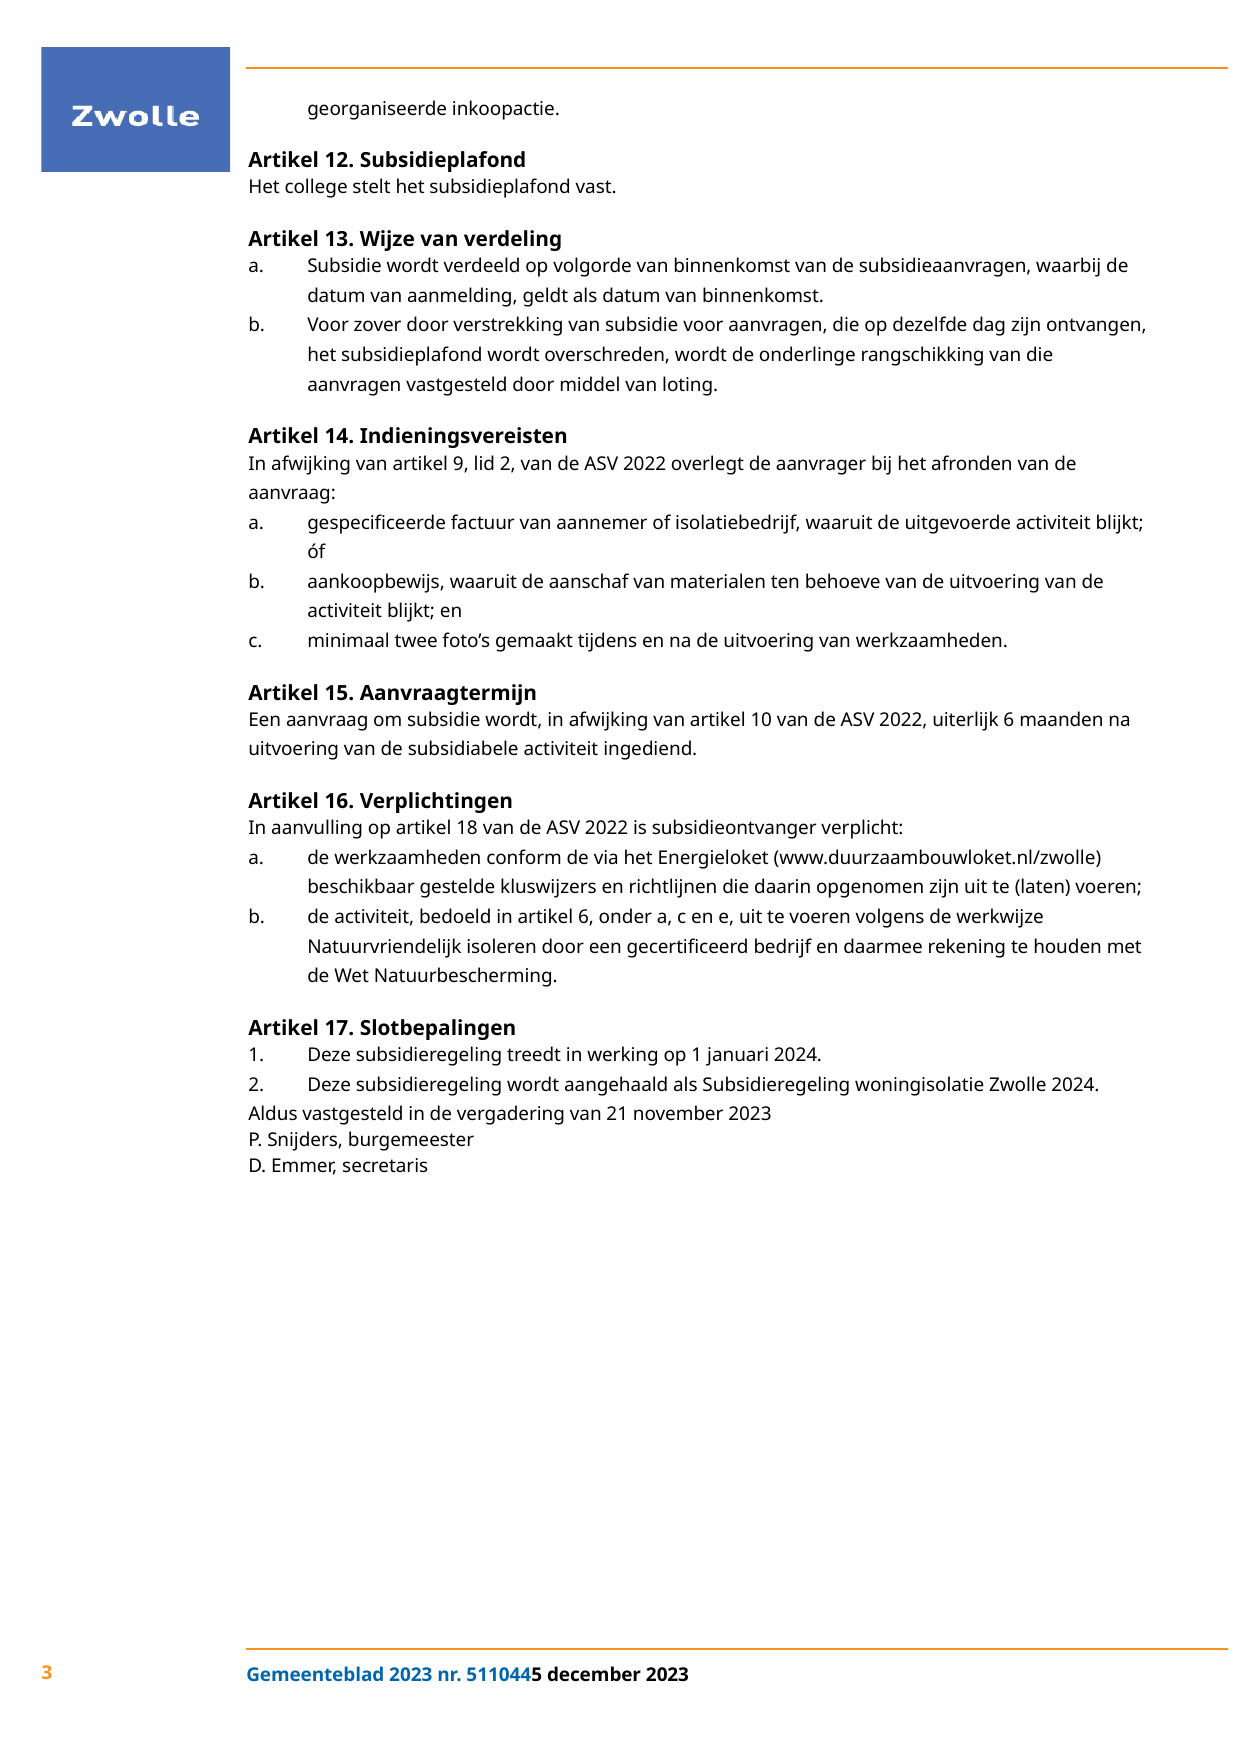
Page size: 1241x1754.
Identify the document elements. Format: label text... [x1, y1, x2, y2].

text Artikel 14. Indieningsvereisten [248, 421, 1152, 450]
text In afwijking van artikel 9, lid 2, van de ASV 2022 overlegt de aanvrager bij het afronden van de aanvraag: [248, 450, 1152, 505]
list aankoopbewijs, waaruit de aanschaf van materialen ten behoeve van de uitvoering van de activiteit blijkt; en [248, 568, 1152, 623]
list Subsidie wordt verdeeld op volgorde van binnenkomst van de subsidieaanvragen, waarbij de datum van aanmelding, geldt als datum van binnenkomst. [248, 252, 1152, 308]
text Artikel 12. Subsidieplafond [248, 145, 1152, 174]
text D. Emmer, secretaris [248, 1152, 1152, 1178]
text Artikel 16. Verplichtingen [248, 786, 1152, 814]
list de werkzaamheden conform de via het Energieloket (www.duurzaambouwloket.nl/zwolle) beschikbaar gestelde kluswijzers en richtlijnen die daarin opgenomen zijn uit te (laten) voeren; [248, 844, 1152, 899]
list gespecificeerde factuur van aannemer of isolatiebedrijf, waaruit de uitgevoerde activiteit blijkt; óf [248, 509, 1152, 564]
list Voor zover door verstrekking van subsidie voor aanvragen, die op dezelfde dag zijn ontvangen, het subsidieplafond wordt overschreden, wordt de onderlinge rangschikking van die aanvragen vastgesteld door middel van loting. [248, 312, 1152, 397]
text Aldus vastgesteld in de vergadering van 21 november 2023 [248, 1100, 1152, 1126]
text In aanvulling op artikel 18 van de ASV 2022 is subsidieontvanger verplicht: [248, 814, 1152, 840]
text Artikel 13. Wijze van verdeling [248, 224, 1152, 252]
list de activiteit, bedoeld in artikel 6, onder a, c en e, uit te voeren volgens de werkwijze Natuurvriendelijk isoleren door een gecertificeerd bedrijf en daarmee rekening te houden met de Wet Natuurbescherming. [248, 903, 1152, 988]
text Het college stelt het subsidieplafond vast. [248, 174, 1152, 199]
list Deze subsidieregeling treedt in werking op 1 januari 2024. [248, 1041, 1152, 1067]
list georganiseerde inkoopactie. [248, 95, 1152, 121]
list minimaal twee foto’s gemaakt tijdens en na de uitvoering van werkzaamheden. [248, 627, 1152, 653]
text P. Snijders, burgemeester [248, 1126, 1152, 1152]
picture [41, 47, 231, 172]
text Artikel 15. Aanvraagtermijn [248, 678, 1152, 706]
text Artikel 17. Slotbepalingen [248, 1013, 1152, 1041]
text Een aanvraag om subsidie wordt, in afwijking van artikel 10 van de ASV 2022, uiterlijk 6 maanden na uitvoering van de subsidiabele activiteit ingediend. [248, 706, 1152, 761]
list Deze subsidieregeling wordt aangehaald als Subsidieregeling woningisolatie Zwolle 2024. [248, 1071, 1152, 1097]
